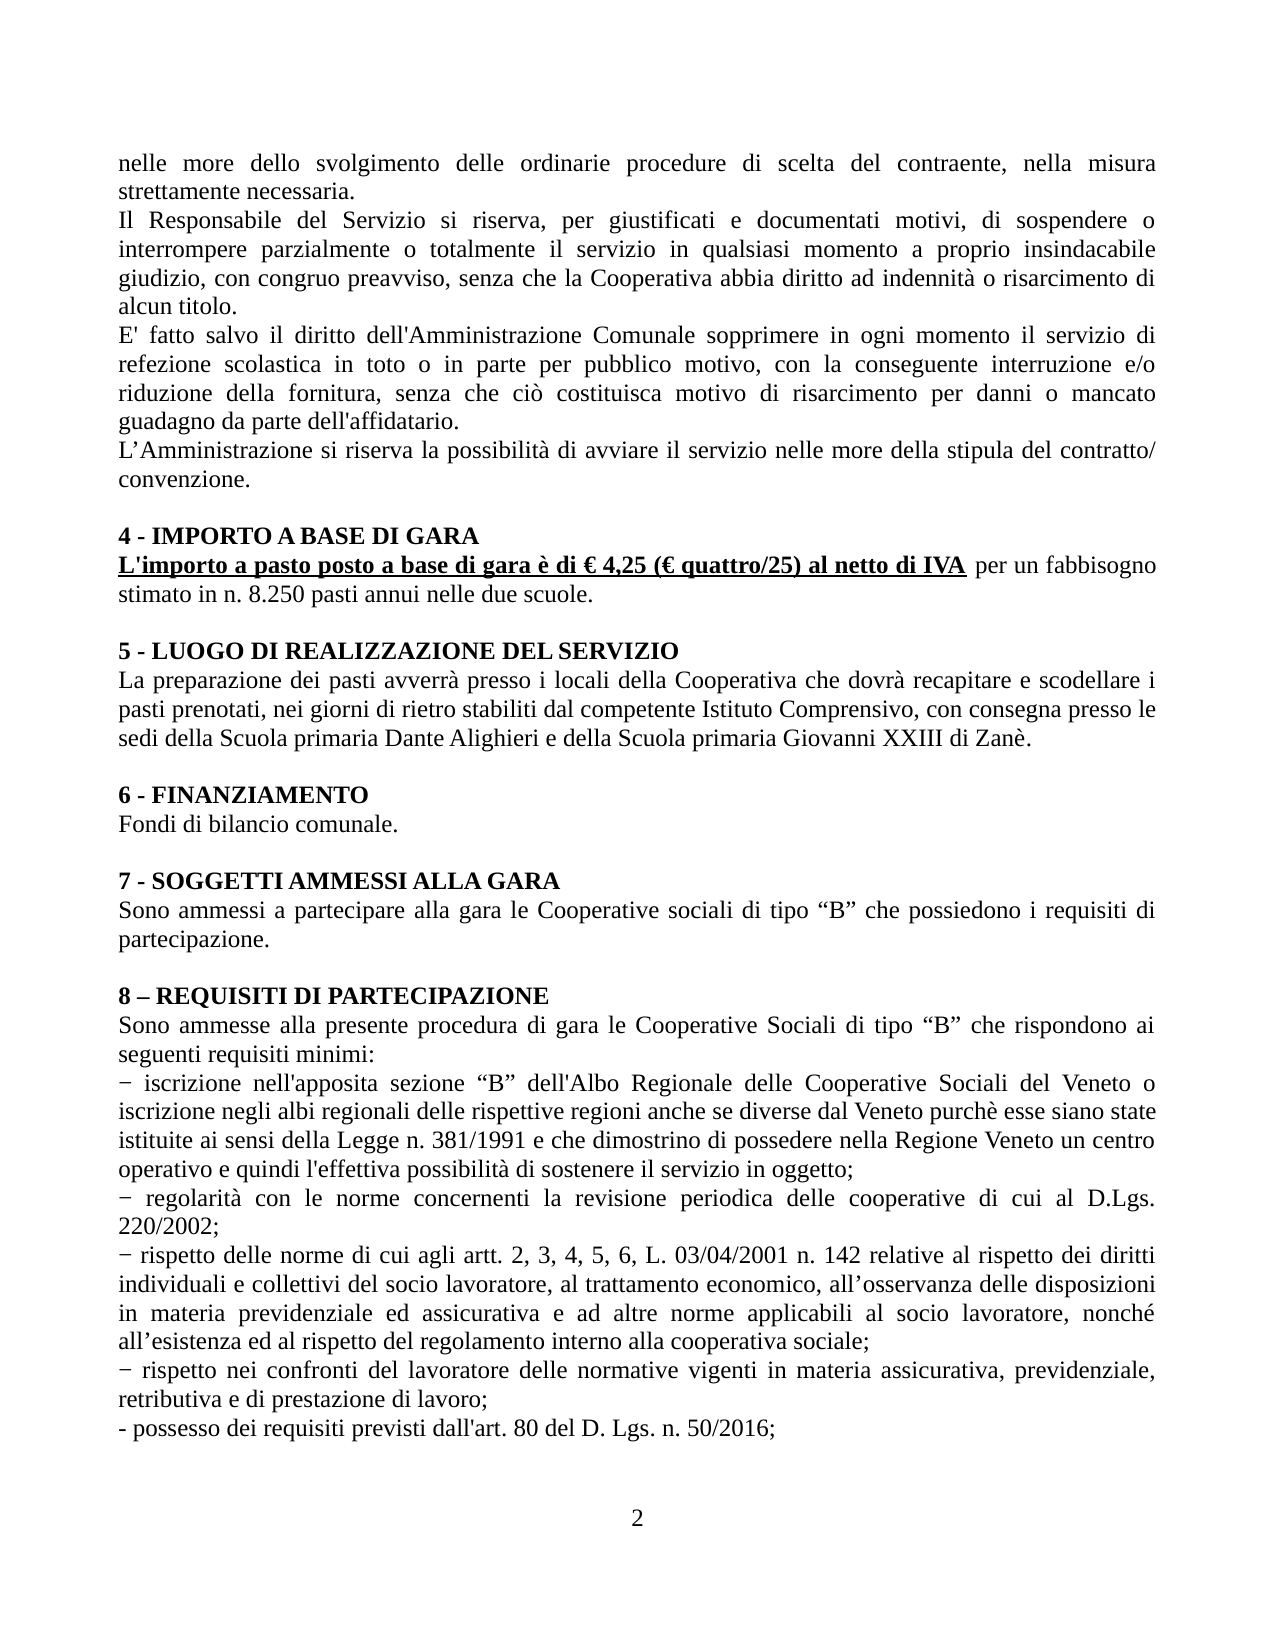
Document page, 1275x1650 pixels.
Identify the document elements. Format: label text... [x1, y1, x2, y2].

text 6 - FINANZIAMENTO [118, 780, 1157, 809]
text Fondi di bilancio comunale. [118, 809, 1157, 838]
text Sono ammesse alla presente procedura di gara le Cooperative Sociali di tipo “B” che rispondono ai seguenti requisiti minimi: [118, 1010, 1157, 1068]
text - possesso dei requisiti previsti dall'art. 80 del D. Lgs. n. 50/2016; [118, 1413, 1157, 1441]
text La preparazione dei pasti avverrà presso i locali della Cooperativa che dovrà recapitare e scodellare i pasti prenotati, nei giorni di rietro stabiliti dal competente Istituto Comprensivo, con consegna presso le sedi della Scuola primaria Dante Alighieri e della Scuola primaria Giovanni XXIII di Zanè. [118, 665, 1157, 751]
text − rispetto delle norme di cui agli artt. 2, 3, 4, 5, 6, L. 03/04/2001 n. 142 relative al rispetto dei diritti individuali e collettivi del socio lavoratore, al trattamento economico, all’osservanza delle disposizioni in materia previdenziale ed assicurativa e ad altre norme applicabili al socio lavoratore, nonché all’esistenza ed al rispetto del regolamento interno alla cooperativa sociale; [118, 1240, 1157, 1355]
text 7 - SOGGETTI AMMESSI ALLA GARA [118, 866, 1157, 895]
text L’Amministrazione si riserva la possibilità di avviare il servizio nelle more della stipula del contratto/ convenzione. [118, 435, 1157, 493]
text Il Responsabile del Servizio si riserva, per giustificati e documentati motivi, di sospendere o interrompere parzialmente o totalmente il servizio in qualsiasi momento a proprio insindacabile giudizio, con congruo preavviso, senza che la Cooperativa abbia diritto ad indennità o risarcimento di alcun titolo. [118, 205, 1157, 320]
text nelle more dello svolgimento delle ordinarie procedure di scelta del contraente, nella misura strettamente necessaria. [118, 148, 1157, 205]
text − regolarità con le norme concernenti la revisione periodica delle cooperative di cui al D.Lgs. 220/2002; [118, 1183, 1157, 1240]
text − iscrizione nell'apposita sezione “B” dell'Albo Regionale delle Cooperative Sociali del Veneto o iscrizione negli albi regionali delle rispettive regioni anche se diverse dal Veneto purchè esse siano state istituite ai sensi della Legge n. 381/1991 e che dimostrino di possedere nella Regione Veneto un centro operativo e quindi l'effettiva possibilità di sostenere il servizio in oggetto; [118, 1068, 1157, 1183]
text 5 - LUOGO DI REALIZZAZIONE DEL SERVIZIO [118, 636, 1157, 665]
text 4 - IMPORTO A BASE DI GARA [118, 521, 1157, 550]
text 8 – REQUISITI DI PARTECIPAZIONE [118, 981, 1157, 1010]
text Sono ammessi a partecipare alla gara le Cooperative sociali di tipo “B” che possiedono i requisiti di partecipazione. [118, 895, 1157, 953]
text − rispetto nei confronti del lavoratore delle normative vigenti in materia assicurativa, previdenziale, retributiva e di prestazione di lavoro; [118, 1355, 1157, 1413]
text L'importo a pasto posto a base di gara è di € 4,25 (€ quattro/25) al netto di IVA per un fabbisogno stimato in n. 8.250 pasti annui nelle due scuole. [118, 550, 1157, 608]
text E' fatto salvo il diritto dell'Amministrazione Comunale sopprimere in ogni momento il servizio di refezione scolastica in toto o in parte per pubblico motivo, con la conseguente interruzione e/o riduzione della fornitura, senza che ciò costituisca motivo di risarcimento per danni o mancato guadagno da parte dell'affidatario. [118, 320, 1157, 435]
